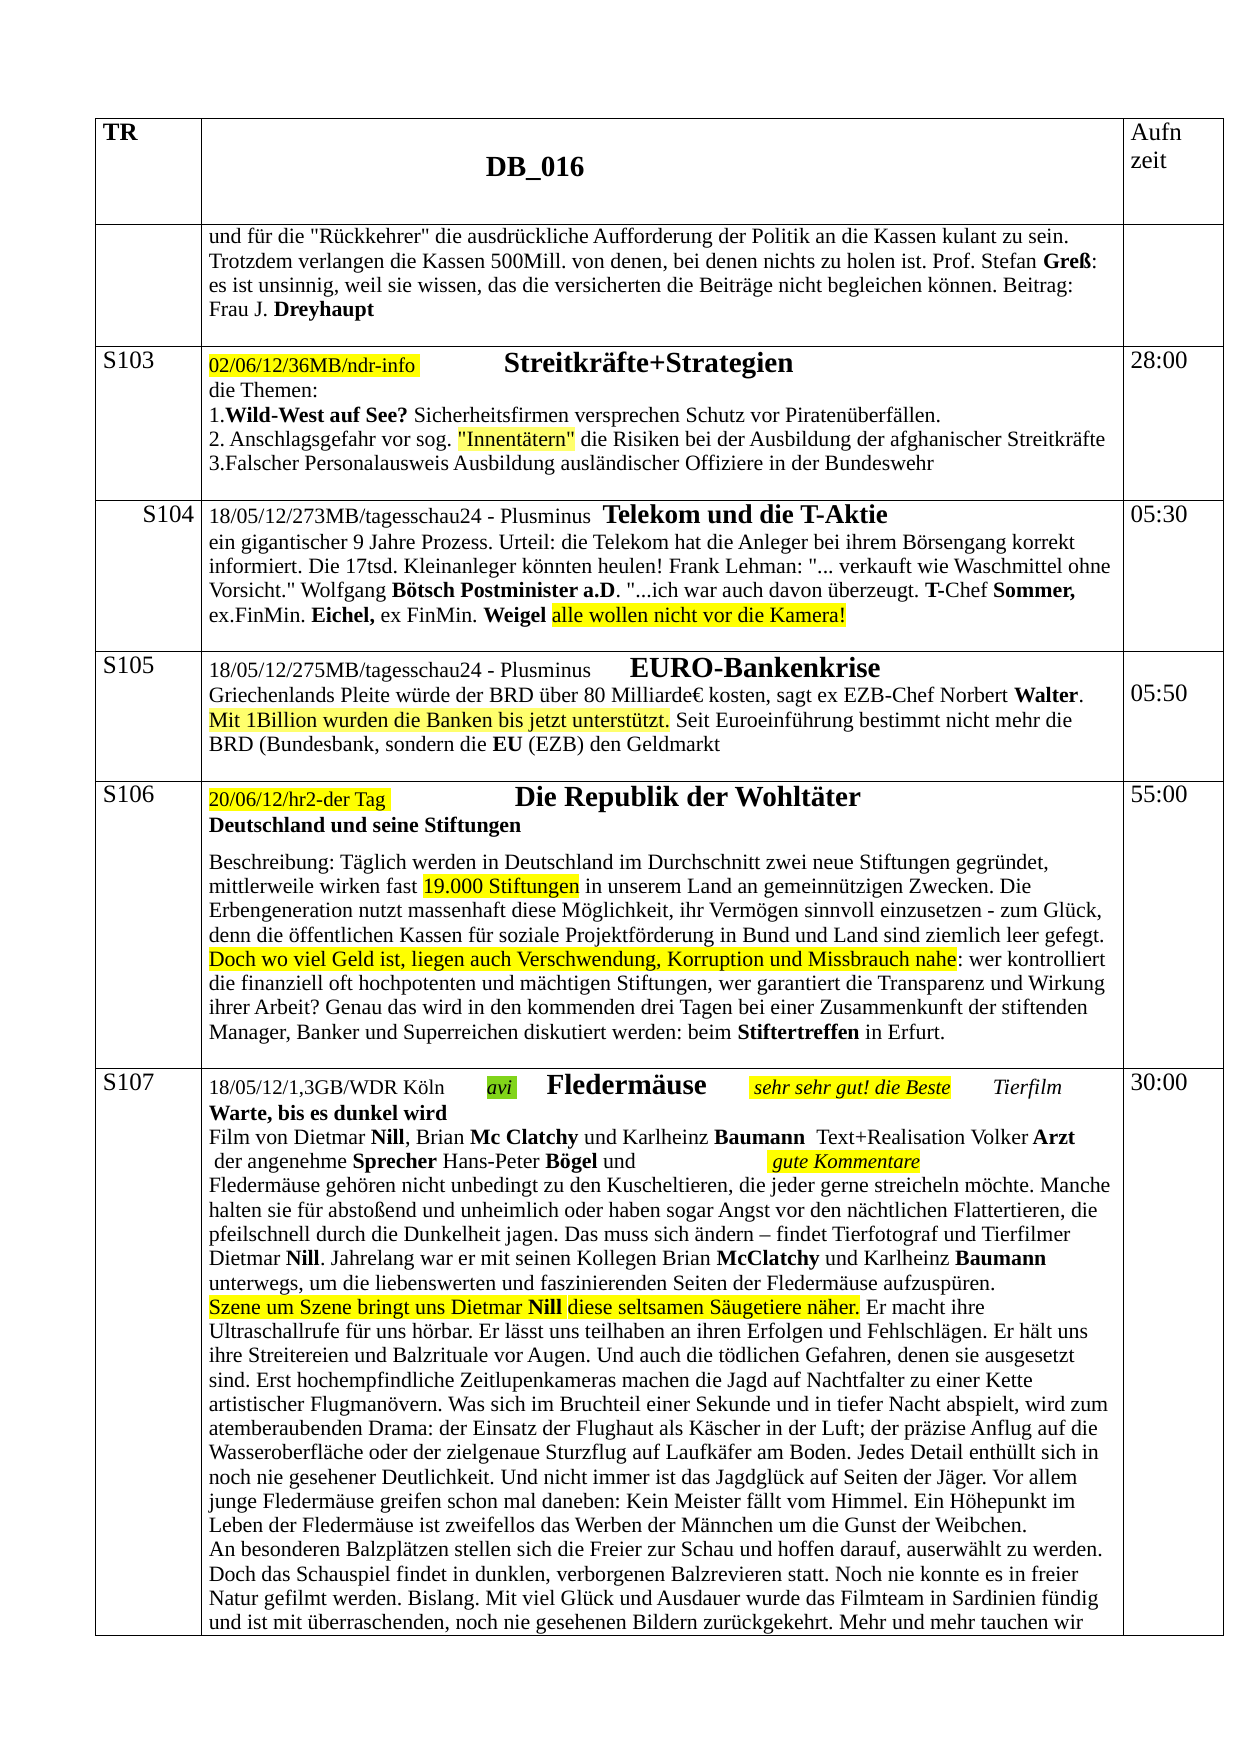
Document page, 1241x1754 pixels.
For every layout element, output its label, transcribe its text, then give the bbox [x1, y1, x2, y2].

table_cell 18/05/12/273MB/tagesschau24 - Plusminus Telekom und die T-Aktie ein gigantischer 9 Jahre Prozess. Urteil: die Telekom hat die Anleger bei ihrem Börsengang korrekt informiert. Die 17tsd. Kleinanleger könnten heulen! Frank Lehman: "... verkauft wie Waschmittel ohne Vorsicht." Wolfgang Bötsch Postminister a.D. "...ich war auch davon überzeugt. T-Chef Sommer, ex.FinMin. Eichel, ex FinMin. Weigel alle wollen nicht vor die Kamera! [202, 501, 1123, 651]
table_cell 05:30 [1124, 501, 1223, 651]
table_cell 18/05/12/275MB/tagesschau24 - Plusminus EURO-Bankenkrise Griechenlands Pleite würde der BRD über 80 Milliarde€ kosten, sagt ex EZB-Chef Norbert Walter. Mit 1Billion wurden die Banken bis jetzt unterstützt. Seit Euroeinführung bestimmt nicht mehr die BRD (Bundesbank, sondern die EU (EZB) den Geldmarkt [202, 652, 1123, 781]
table_cell 55:00 [1124, 782, 1223, 1068]
table_cell 30:00 [1124, 1069, 1223, 1634]
table_cell [96, 225, 201, 346]
table_cell und für die "Rückkehrer" die ausdrückliche Aufforderung der Politik an die Kassen kulant zu sein. Trotzdem verlangen die Kassen 500Mill. von denen, bei denen nichts zu holen ist. Prof. Stefan Greß: es ist unsinnig, weil sie wissen, das die versicherten die Beiträge nicht begleichen können. Beitrag: Frau J. Dreyhaupt [202, 225, 1123, 346]
table_header TR [96, 119, 201, 224]
table_cell [1124, 225, 1223, 346]
table_cell 02/06/12/36MB/ndr-info Streitkräfte+Strategien die Themen: 1.Wild-West auf See? Sicherheitsfirmen versprechen Schutz vor Piratenüberfällen. 2. Anschlagsgefahr vor sog. "Innentätern" die Risiken bei der Ausbildung der afghanischer Streitkräfte 3.Falscher Personalausweis Ausbildung ausländischer Offiziere in der Bundeswehr [202, 347, 1123, 499]
table_cell 28:00 [1124, 347, 1223, 499]
table_header DB_016 [202, 119, 1123, 224]
table_cell S104 [96, 501, 201, 651]
table_cell S103 [96, 347, 201, 499]
table_cell S107 [96, 1069, 201, 1634]
table_cell 05:50 [1124, 652, 1223, 781]
table_cell S106 [96, 782, 201, 1068]
table_header Aufn zeit [1124, 119, 1223, 224]
table_cell 18/05/12/1,3GB/WDR Köln avi Fledermäuse sehr sehr gut! die Beste Tierfilm Warte, bis es dunkel wird Film von Dietmar Nill, Brian Mc Clatchy und Karlheinz Baumann Text+Realisation Volker Arzt der angenehme Sprecher Hans-Peter Bögel und gute Kommentare Fledermäuse gehören nicht unbedingt zu den Kuscheltieren, die jeder gerne streicheln möchte. Manche halten sie für abstoßend und unheimlich oder haben sogar Angst vor den nächtlichen Flattertieren, die pfeilschnell durch die Dunkelheit jagen. Das muss sich ändern – findet Tierfotograf und Tierfilmer Dietmar Nill. Jahrelang war er mit seinen Kollegen Brian McClatchy und Karlheinz Baumann unterwegs, um die liebenswerten und faszinierenden Seiten der Fledermäuse aufzuspüren. Szene um Szene bringt uns Dietmar Nill diese seltsamen Säugetiere näher. Er macht ihre Ultraschallrufe für uns hörbar. Er lässt uns teilhaben an ihren Erfolgen und Fehlschlägen. Er hält uns ihre Streitereien und Balzrituale vor Augen. Und auch die tödlichen Gefahren, denen sie ausgesetzt sind. Erst hochempfindliche Zeitlupenkameras machen die Jagd auf Nachtfalter zu einer Kette artistischer Flugmanövern. Was sich im Bruchteil einer Sekunde und in tiefer Nacht abspielt, wird zum atemberaubenden Drama: der Einsatz der Flughaut als Käscher in der Luft; der präzise Anflug auf die Wasseroberfläche oder der zielgenaue Sturzflug auf Laufkäfer am Boden. Jedes Detail enthüllt sich in noch nie gesehener Deutlichkeit. Und nicht immer ist das Jagdglück auf Seiten der Jäger. Vor allem junge Fledermäuse greifen schon mal daneben: Kein Meister fällt vom Himmel. Ein Höhepunkt im Leben der Fledermäuse ist zweifellos das Werben der Männchen um die Gunst der Weibchen. An besonderen Balzplätzen stellen sich die Freier zur Schau und hoffen darauf, auserwählt zu werden. Doch das Schauspiel findet in dunklen, verborgenen Balzrevieren statt. Noch nie konnte es in freier Natur gefilmt werden. Bislang. Mit viel Glück und Ausdauer wurde das Filmteam in Sardinien fündig und ist mit überraschenden, noch nie gesehenen Bildern zurückgekehrt. Mehr und mehr tauchen wir [202, 1069, 1123, 1634]
table_cell 20/06/12/hr2-der Tag Die Republik der Wohltäter Deutschland und seine Stiftungen Beschreibung: Täglich werden in Deutschland im Durchschnitt zwei neue Stiftungen gegründet, mittlerweile wirken fast 19.000 Stiftungen in unserem Land an gemeinnützigen Zwecken. Die Erbengeneration nutzt massenhaft diese Möglichkeit, ihr Vermögen sinnvoll einzusetzen - zum Glück, denn die öffentlichen Kassen für soziale Projektförderung in Bund und Land sind ziemlich leer gefegt. Doch wo viel Geld ist, liegen auch Verschwendung, Korruption und Missbrauch nahe: wer kontrolliert die finanziell oft hochpotenten und mächtigen Stiftungen, wer garantiert die Transparenz und Wirkung ihrer Arbeit? Genau das wird in den kommenden drei Tagen bei einer Zusammenkunft der stiftenden Manager, Banker und Superreichen diskutiert werden: beim Stiftertreffen in Erfurt. [202, 782, 1123, 1068]
table_cell S105 [96, 652, 201, 781]
